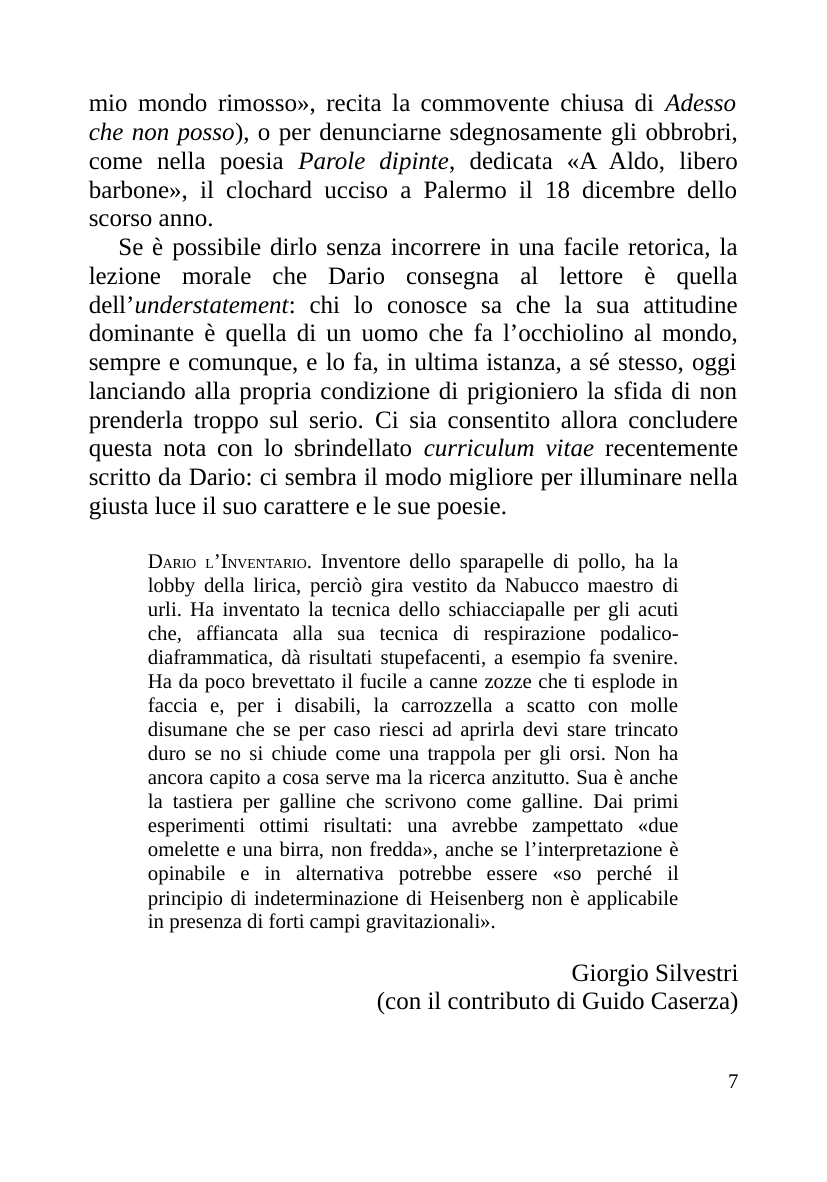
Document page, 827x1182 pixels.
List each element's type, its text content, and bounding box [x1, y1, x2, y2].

text Dario l’Inventario. Inventore dello sparapelle di pollo, ha la lobby della lirica, perciò gira vestito da Nabucco maestro di urli. Ha inventato la tecnica dello schiacciapalle per gli acuti che, affiancata alla sua tecnica di respirazione podalico-diaframmatica, dà risultati stupefacenti, a esempio fa svenire. Ha da poco brevettato il fucile a canne zozze che ti esplode in faccia e, per i disabili, la carrozzella a scatto con molle disumane che se per caso riesci ad aprirla devi stare trincato duro se no si chiude come una trappola per gli orsi. Non ha ancora capito a cosa serve ma la ricerca anzitutto. Sua è anche la tastiera per galline che scrivono come galline. Dai primi esperimenti ottimi risultati: una avrebbe zampettato «due omelette e una birra, non fredda», anche se l’interpretazione è opinabile e in alternativa potrebbe essere «so perché il principio di indeterminazione di Heisenberg non è applicabile in presenza di forti campi gravitazionali». [148, 548, 679, 933]
text mio mondo rimosso», recita la commovente chiusa di Adesso che non posso), o per denunciarne sdegnosamente gli obbrobri, come nella poesia Parole dipinte, dedicata «A Aldo, libero barbone», il clochard ucciso a Palermo il 18 dicembre dello scorso anno. [88, 88, 738, 232]
text (con il contributo di Guido Caserza) [88, 986, 738, 1015]
text Giorgio Silvestri [88, 958, 738, 986]
text Se è possibile dirlo senza incorrere in una facile retorica, la lezione morale che Dario consegna al lettore è quella dell’understatement: chi lo conosce sa che la sua attitudine dominante è quella di un uomo che fa l’occhiolino al mondo, sempre e comunque, e lo fa, in ultima istanza, a sé stesso, oggi lanciando alla propria condizione di prigioniero la sfida di non prenderla troppo sul serio. Ci sia consentito allora concludere questa nota con lo sbrindellato curriculum vitae recentemente scritto da Dario: ci sembra il modo migliore per illuminare nella giusta luce il suo carattere e le sue poesie. [88, 232, 738, 520]
